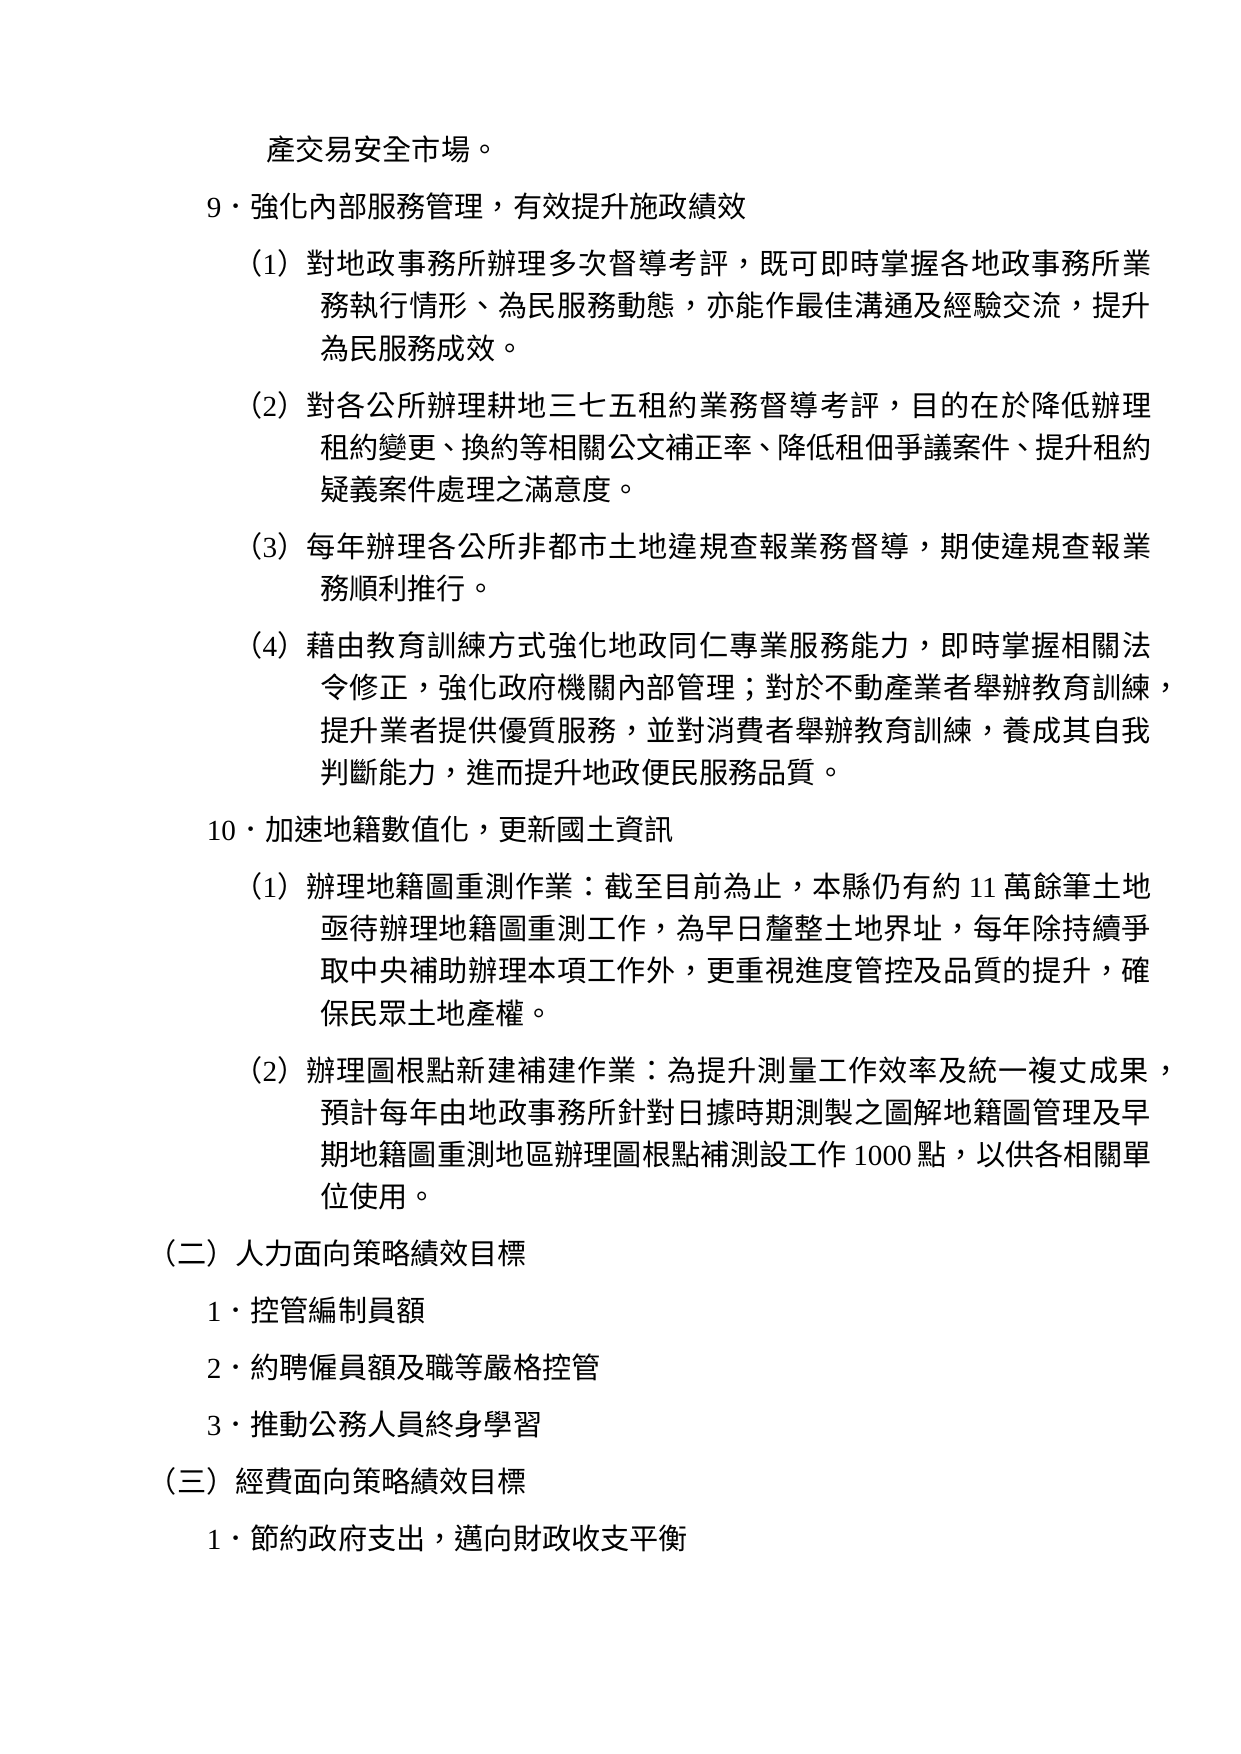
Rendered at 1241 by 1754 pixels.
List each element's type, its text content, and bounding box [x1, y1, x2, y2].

list 約聘僱員額及職等嚴格控管 [207, 1345, 1152, 1387]
list 辦理圖根點新建補建作業：為提升測量工作效率及統一複丈成果，預計每年由地政事務所針對日據時期測製之圖解地籍圖管理及早期地籍圖重測地區辦理圖根點補測設工作1000點，以供各相關單位使用。 [233, 1047, 1152, 1216]
list 辦理地籍圖重測作業：截至目前為止，本縣仍有約11萬餘筆土地亟待辦理地籍圖重測工作，為早日釐整土地界址，每年除持續爭取中央補助辦理本項工作外，更重視進度管控及品質的提升，確保民眾土地產權。 [233, 863, 1152, 1033]
list 藉由教育訓練方式強化地政同仁專業服務能力，即時掌握相關法令修正，強化政府機關內部管理；對於不動產業者舉辦教育訓練，提升業者提供優質服務，並對消費者舉辦教育訓練，養成其自我判斷能力，進而提升地政便民服務品質。 [233, 623, 1152, 792]
list 對地政事務所辦理多次督導考評，既可即時掌握各地政事務所業務執行情形、為民服務動態，亦能作最佳溝通及經驗交流，提升為民服務成效。 [233, 241, 1152, 368]
text （三）經費面向策略績效目標 [148, 1458, 1152, 1501]
list 控管編制員額 [207, 1288, 1152, 1330]
text （二）人力面向策略績效目標 [148, 1231, 1152, 1273]
list 對各公所辦理耕地三七五租約業務督導考評，目的在於降低辦理租約變更、換約等相關公文補正率、降低租佃爭議案件、提升租約疑義案件處理之滿意度。 [233, 382, 1152, 509]
list 強化內部服務管理，有效提升施政績效 [207, 184, 1152, 226]
list 加速地籍數值化，更新國土資訊 [207, 807, 1152, 849]
text 產交易安全市場。 [266, 127, 1152, 169]
list 推動公務人員終身學習 [207, 1402, 1152, 1444]
list 節約政府支出，邁向財政收支平衡 [207, 1515, 1152, 1558]
list 每年辦理各公所非都市土地違規查報業務督導，期使違規查報業務順利推行。 [233, 524, 1152, 608]
